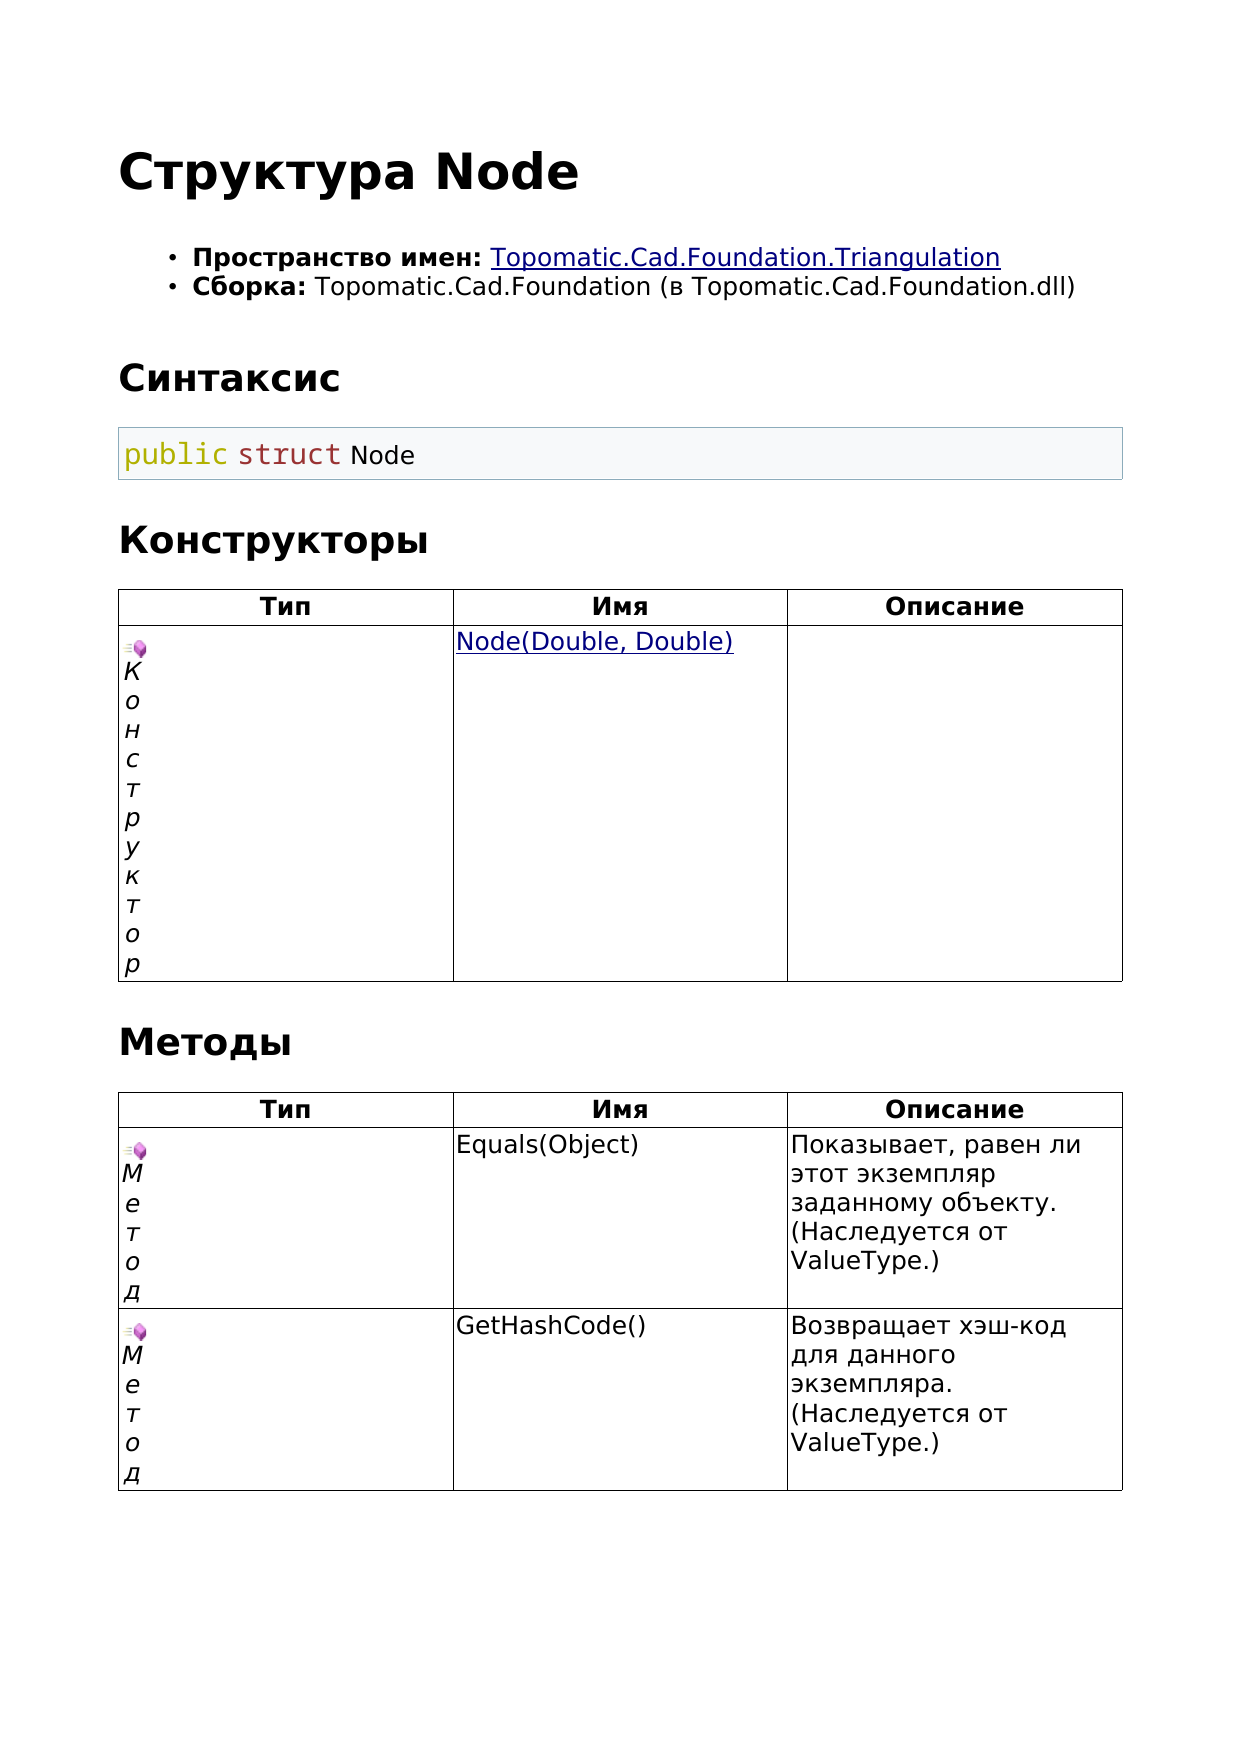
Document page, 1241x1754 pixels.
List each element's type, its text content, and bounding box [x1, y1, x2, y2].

table_header Описание [788, 1093, 1122, 1127]
table_header Имя [454, 590, 787, 624]
table_cell [788, 626, 1122, 981]
subtitle Структура Node [118, 143, 1122, 201]
list Пространство имен: Topomatic.Cad.Foundation.Triangulation [177, 243, 1122, 272]
table_header Тип [119, 590, 453, 624]
picture [121, 1142, 147, 1160]
table_cell Показывает, равен ли этот экземпляр заданному объекту. (Наследуется от ValueType.) [788, 1128, 1122, 1308]
list Сборка: Topomatic.Cad.Foundation (в Topomatic.Cad.Foundation.dll) [177, 272, 1122, 302]
subtitle Методы [118, 1021, 1122, 1064]
picture [121, 640, 147, 658]
table_header public struct Node [119, 428, 1122, 478]
table_header Тип [119, 1093, 453, 1127]
subtitle Синтаксис [118, 356, 1122, 400]
subtitle Конструкторы [118, 518, 1122, 562]
table_cell Возвращает хэш-код для данного экземпляра. (Наследуется от ValueType.) [788, 1309, 1122, 1490]
table_header Описание [788, 590, 1122, 624]
table_header Имя [454, 1093, 787, 1127]
picture [121, 1323, 147, 1341]
table_cell GetHashCode() [454, 1309, 787, 1490]
table_cell [119, 626, 453, 981]
table_cell Node(Double, Double) [454, 626, 787, 981]
table_cell [119, 1309, 453, 1490]
table_cell [119, 1128, 453, 1308]
table_cell Equals(Object) [454, 1128, 787, 1308]
